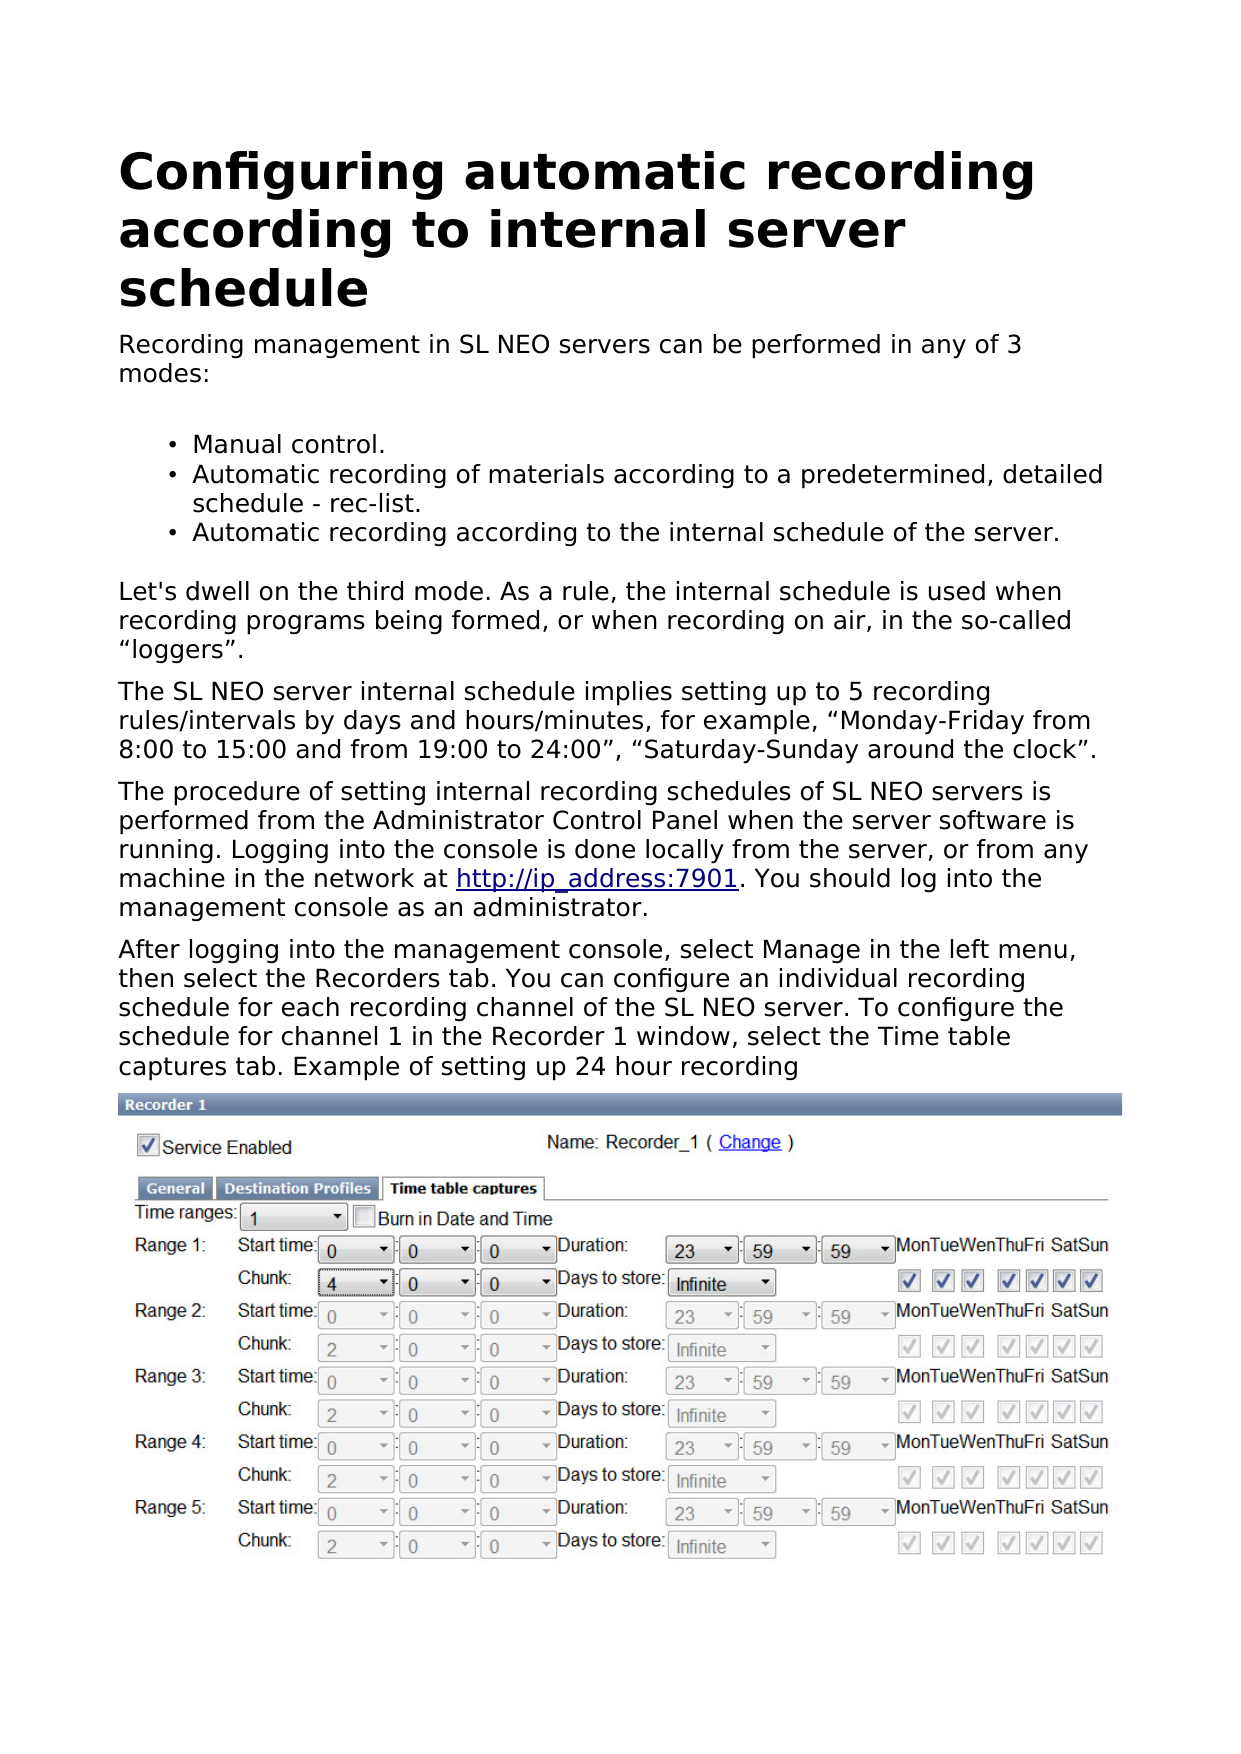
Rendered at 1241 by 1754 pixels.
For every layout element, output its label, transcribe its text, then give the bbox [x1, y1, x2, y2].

subtitle Configuring automatic recording according to internal server schedule [118, 143, 1122, 318]
text Recording management in SL NEO servers can be performed in any of 3 modes: [118, 330, 1122, 389]
list Automatic recording according to the internal schedule of the server. [177, 518, 1122, 547]
text After logging into the management console, select Manage in the left menu, then select the Recorders tab. You can configure an individual recording schedule for each recording channel of the SL NEO server. To configure the schedule for channel 1 in the Recorder 1 window, select the Time table captures tab. Example of setting up 24 hour recording [118, 935, 1122, 1081]
text The procedure of setting internal recording schedules of SL NEO servers is performed from the Administrator Control Panel when the server software is running. Logging into the console is done locally from the server, or from any machine in the network at http://ip_address:7901. You should log into the management console as an administrator. [118, 777, 1122, 923]
list Manual control. [177, 431, 1122, 460]
text Let's dwell on the third mode. As a rule, the internal schedule is used when recording programs being formed, or when recording on air, in the so-called “loggers”. [118, 577, 1122, 664]
list Automatic recording of materials according to a predetermined, detailed schedule - rec-list. [177, 460, 1122, 518]
picture [118, 1093, 1123, 1577]
text The SL NEO server internal schedule implies setting up to 5 recording rules/intervals by days and hours/minutes, for example, “Monday-Friday from 8:00 to 15:00 and from 19:00 to 24:00”, “Saturday-Sunday around the clock”. [118, 677, 1122, 764]
